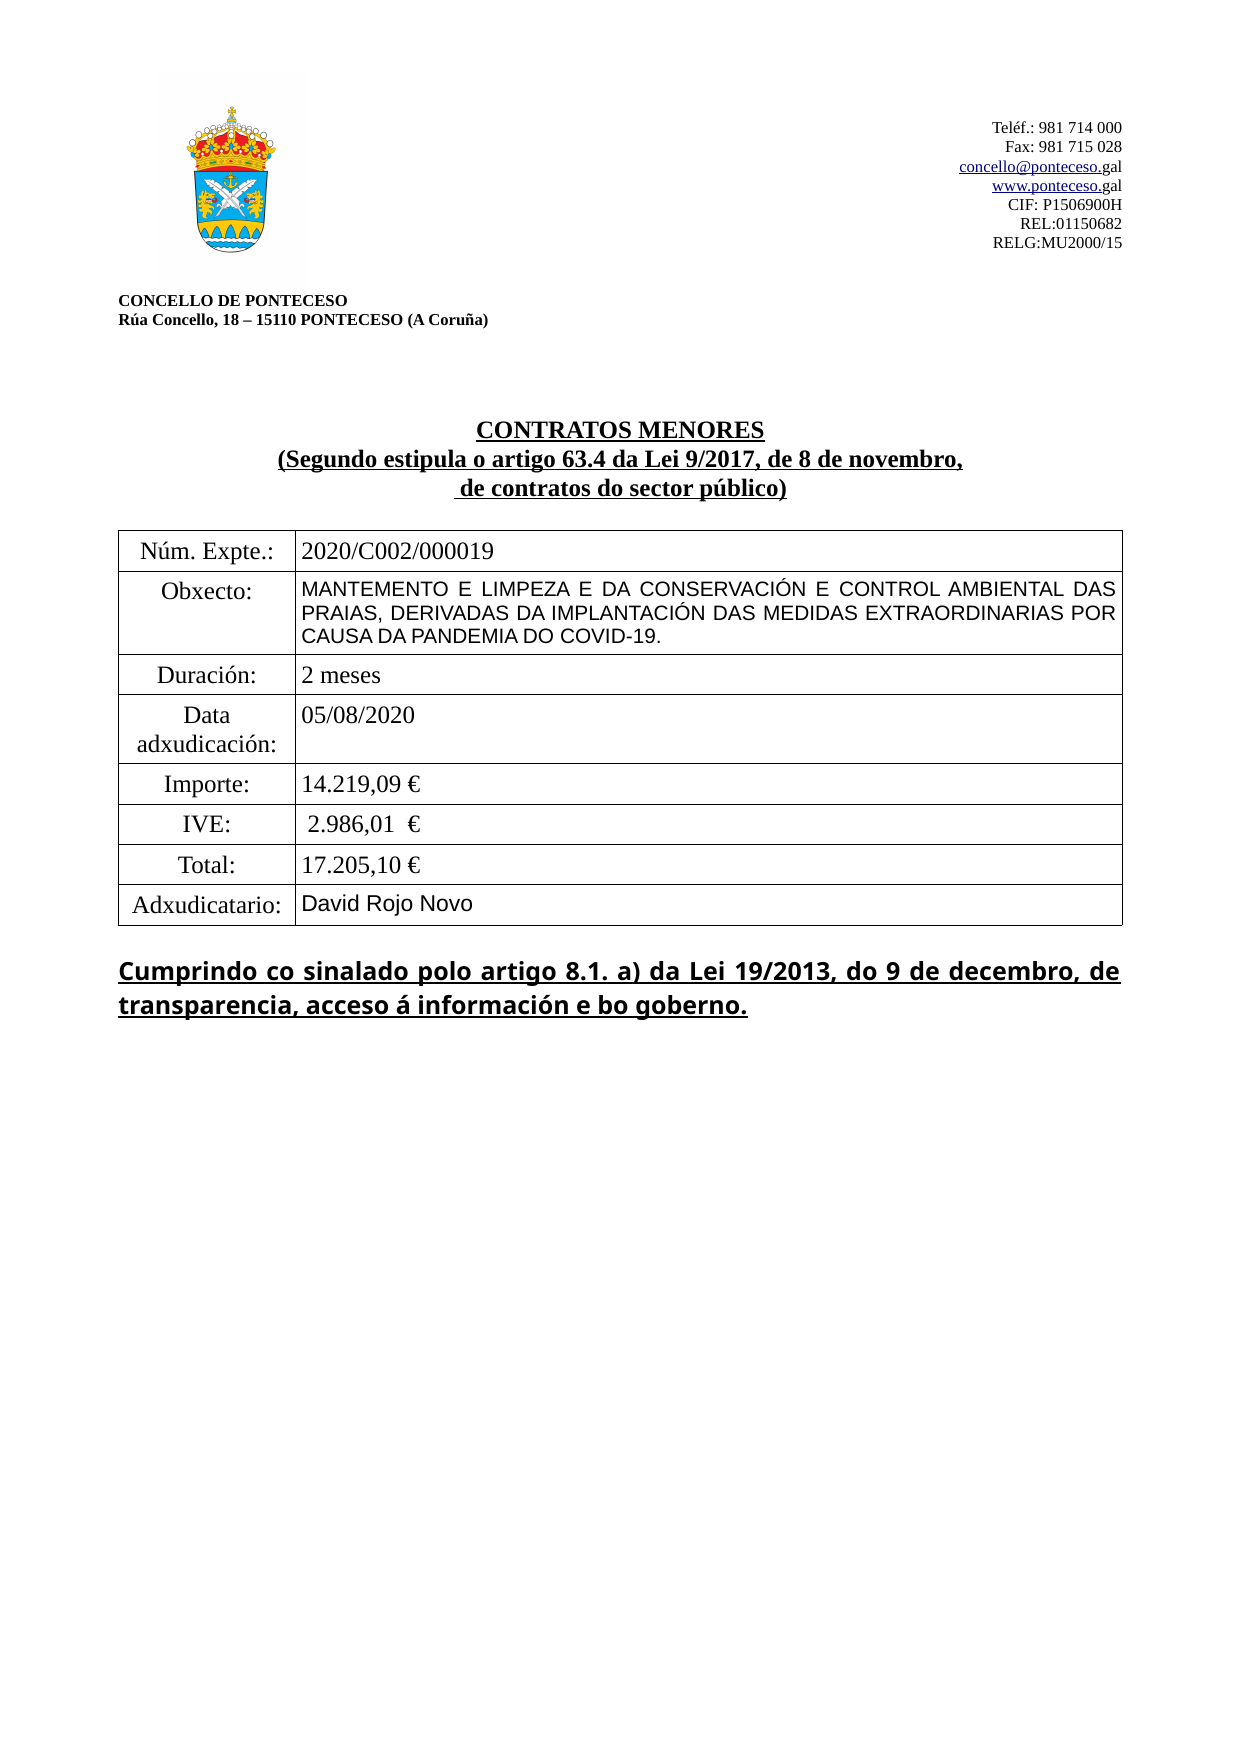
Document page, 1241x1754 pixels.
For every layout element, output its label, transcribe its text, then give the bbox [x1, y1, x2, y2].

table_cell 2 meses [296, 655, 1122, 694]
table_cell 2.986,01 € [296, 805, 1122, 844]
table_cell Total: [119, 845, 295, 884]
text de contratos do sector público) [118, 473, 1122, 501]
text CONCELLO DE PONTECESO [118, 291, 1122, 310]
table_cell Data adxudicación: [119, 695, 295, 763]
table_cell MANTEMENTO E LIMPEZA E DA CONSERVACIÓN E CONTROL AMBIENTAL DAS PRAIAS, DERIVADAS DA IMPLANTACIÓN DAS MEDIDAS EXTRAORDINARIAS POR CAUSA DA PANDEMIA DO COVID-19. [296, 572, 1122, 654]
table_cell Adxudicatario: [119, 885, 295, 924]
text www.ponteceso.gal [307, 176, 1122, 195]
table_cell 17.205,10 € [296, 845, 1122, 884]
table_cell Importe: [119, 764, 295, 804]
text [118, 118, 155, 137]
picture [155, 72, 307, 287]
text Cumprindo co sinalado polo artigo 8.1. a) da Lei 19/2013, do 9 de decembro, de transparencia, acceso á información e bo goberno. [118, 953, 1122, 1022]
text RELG:MU2000/15 [307, 233, 1122, 252]
text concello@ponteceso.gal [307, 156, 1122, 176]
table_header 2020/C002/000019 [296, 531, 1122, 571]
text CONTRATOS MENORES [118, 415, 1122, 444]
table_cell Obxecto: [119, 572, 295, 654]
text Teléf.: 981 714 000 [307, 118, 1122, 137]
table_header Núm. Expte.: [119, 531, 295, 571]
table_cell 14.219,09 € [296, 764, 1122, 804]
text [118, 233, 155, 252]
text [118, 156, 155, 176]
text (Segundo estipula o artigo 63.4 da Lei 9/2017, de 8 de novembro, [118, 444, 1122, 473]
text Rúa Concello, 18 – 15110 PONTECESO (A Coruña) [118, 310, 1122, 329]
table_cell IVE: [119, 805, 295, 844]
table_cell 05/08/2020 [296, 695, 1122, 763]
text CIF: P1506900H [307, 195, 1122, 214]
table_cell Duración: [119, 655, 295, 694]
text [118, 137, 155, 156]
text Fax: 981 715 028 [307, 137, 1122, 156]
text [118, 176, 155, 195]
text [118, 214, 155, 233]
table_cell David Rojo Novo [296, 885, 1122, 924]
text [118, 195, 155, 214]
text REL:01150682 [307, 214, 1122, 233]
